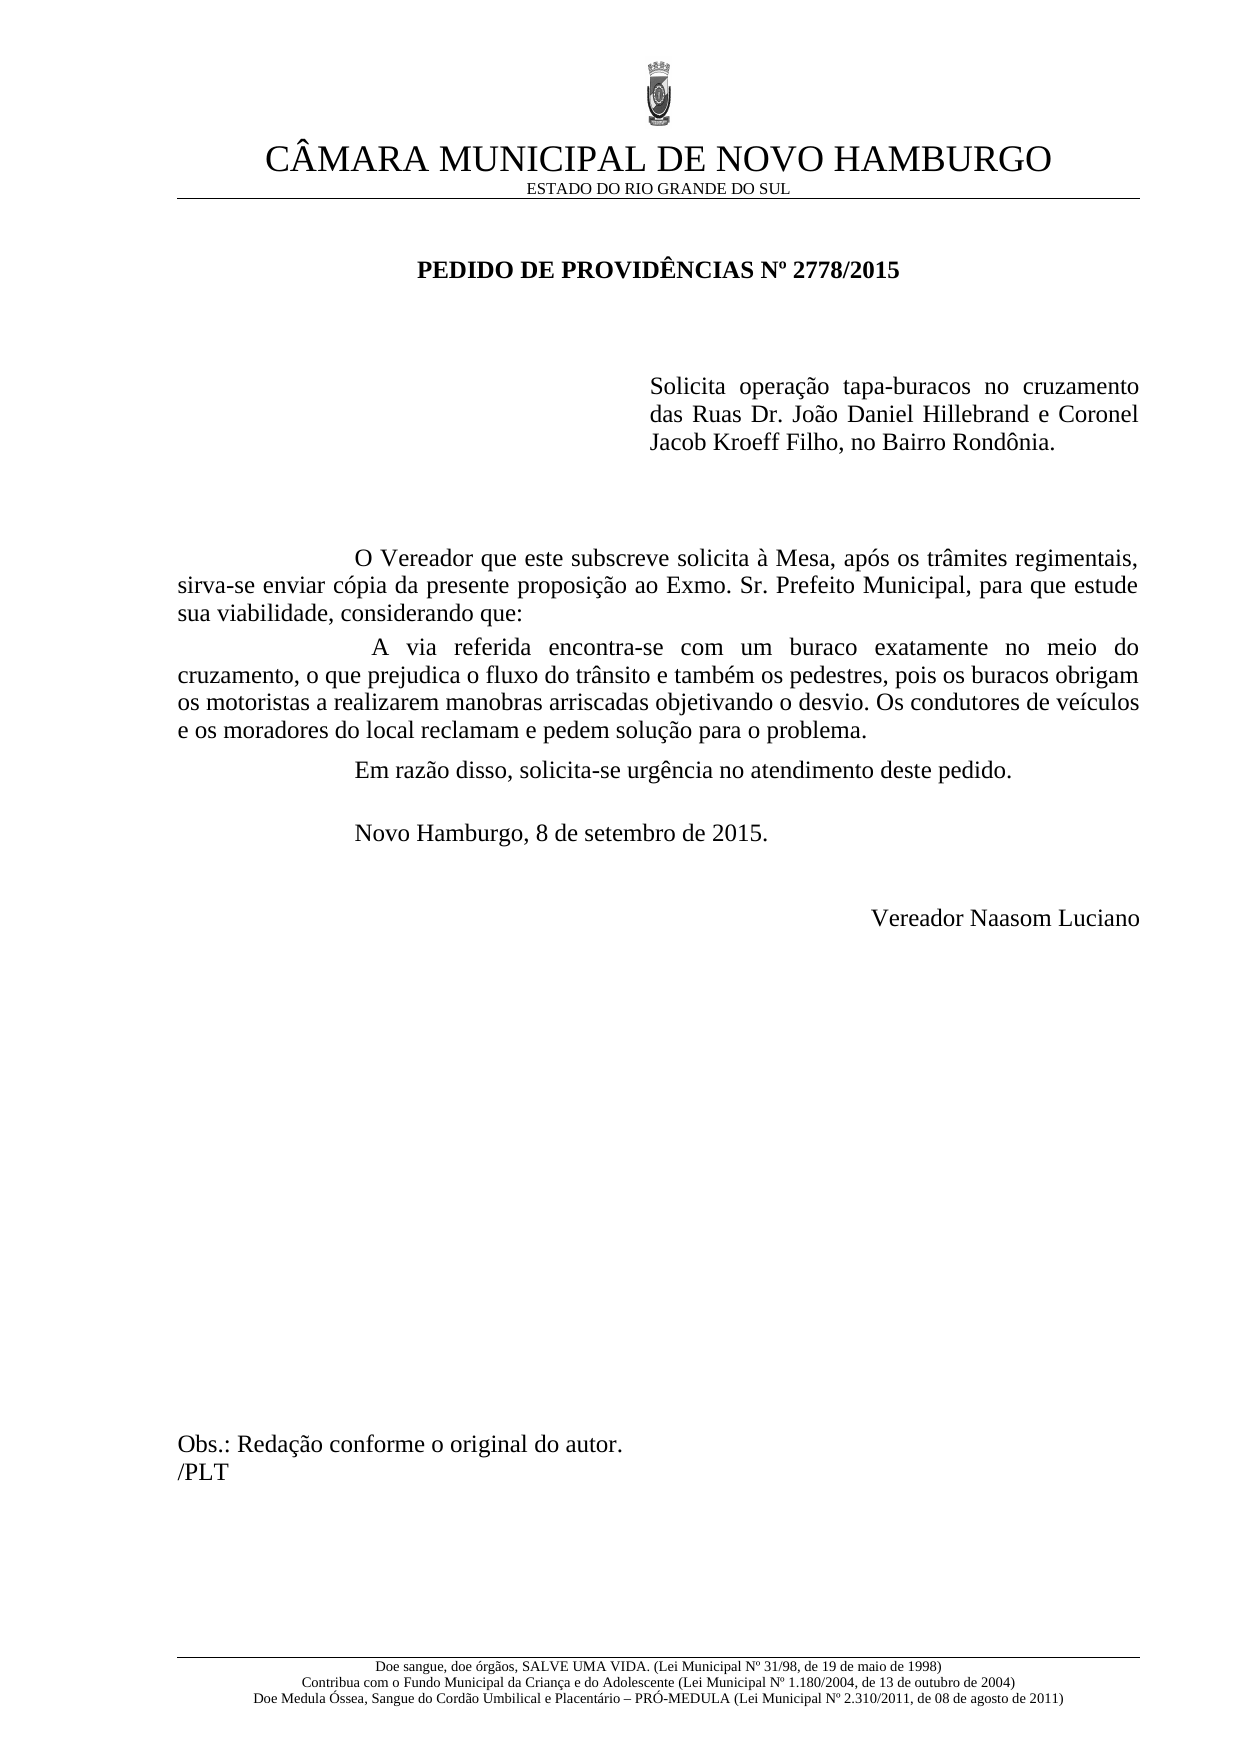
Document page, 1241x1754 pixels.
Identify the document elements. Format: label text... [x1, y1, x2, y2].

text O Vereador que este subscreve solicita à Mesa, após os trâmites regimentais, sirva-se enviar cópia da presente proposição ao Exmo. Sr. Prefeito Municipal, para que estude sua viabilidade, considerando que: [177, 544, 1140, 627]
text Solicita operação tapa-buracos no cruzamento das Ruas Dr. João Daniel Hillebrand e Coronel Jacob Kroeff Filho, no Bairro Rondônia. [649, 372, 1140, 455]
text Obs.: Redação conforme o original do autor. [177, 1430, 1140, 1458]
text /PLT [177, 1458, 1140, 1486]
text PEDIDO DE PROVIDÊNCIAS Nº 2778/2015 [177, 256, 1140, 284]
text Em razão disso, solicita-se urgência no atendimento deste pedido. [177, 756, 1140, 783]
text A via referida encontra-se com um buraco exatamente no meio do cruzamento, o que prejudica o fluxo do trânsito e também os pedestres, pois os buracos obrigam os motoristas a realizarem manobras arriscadas objetivando o desvio. Os condutores de veículos e os moradores do local reclamam e pedem solução para o problema. [177, 633, 1140, 744]
text Novo Hamburgo, 8 de setembro de 2015. [177, 819, 1140, 847]
text Vereador Naasom Luciano [768, 876, 1140, 931]
